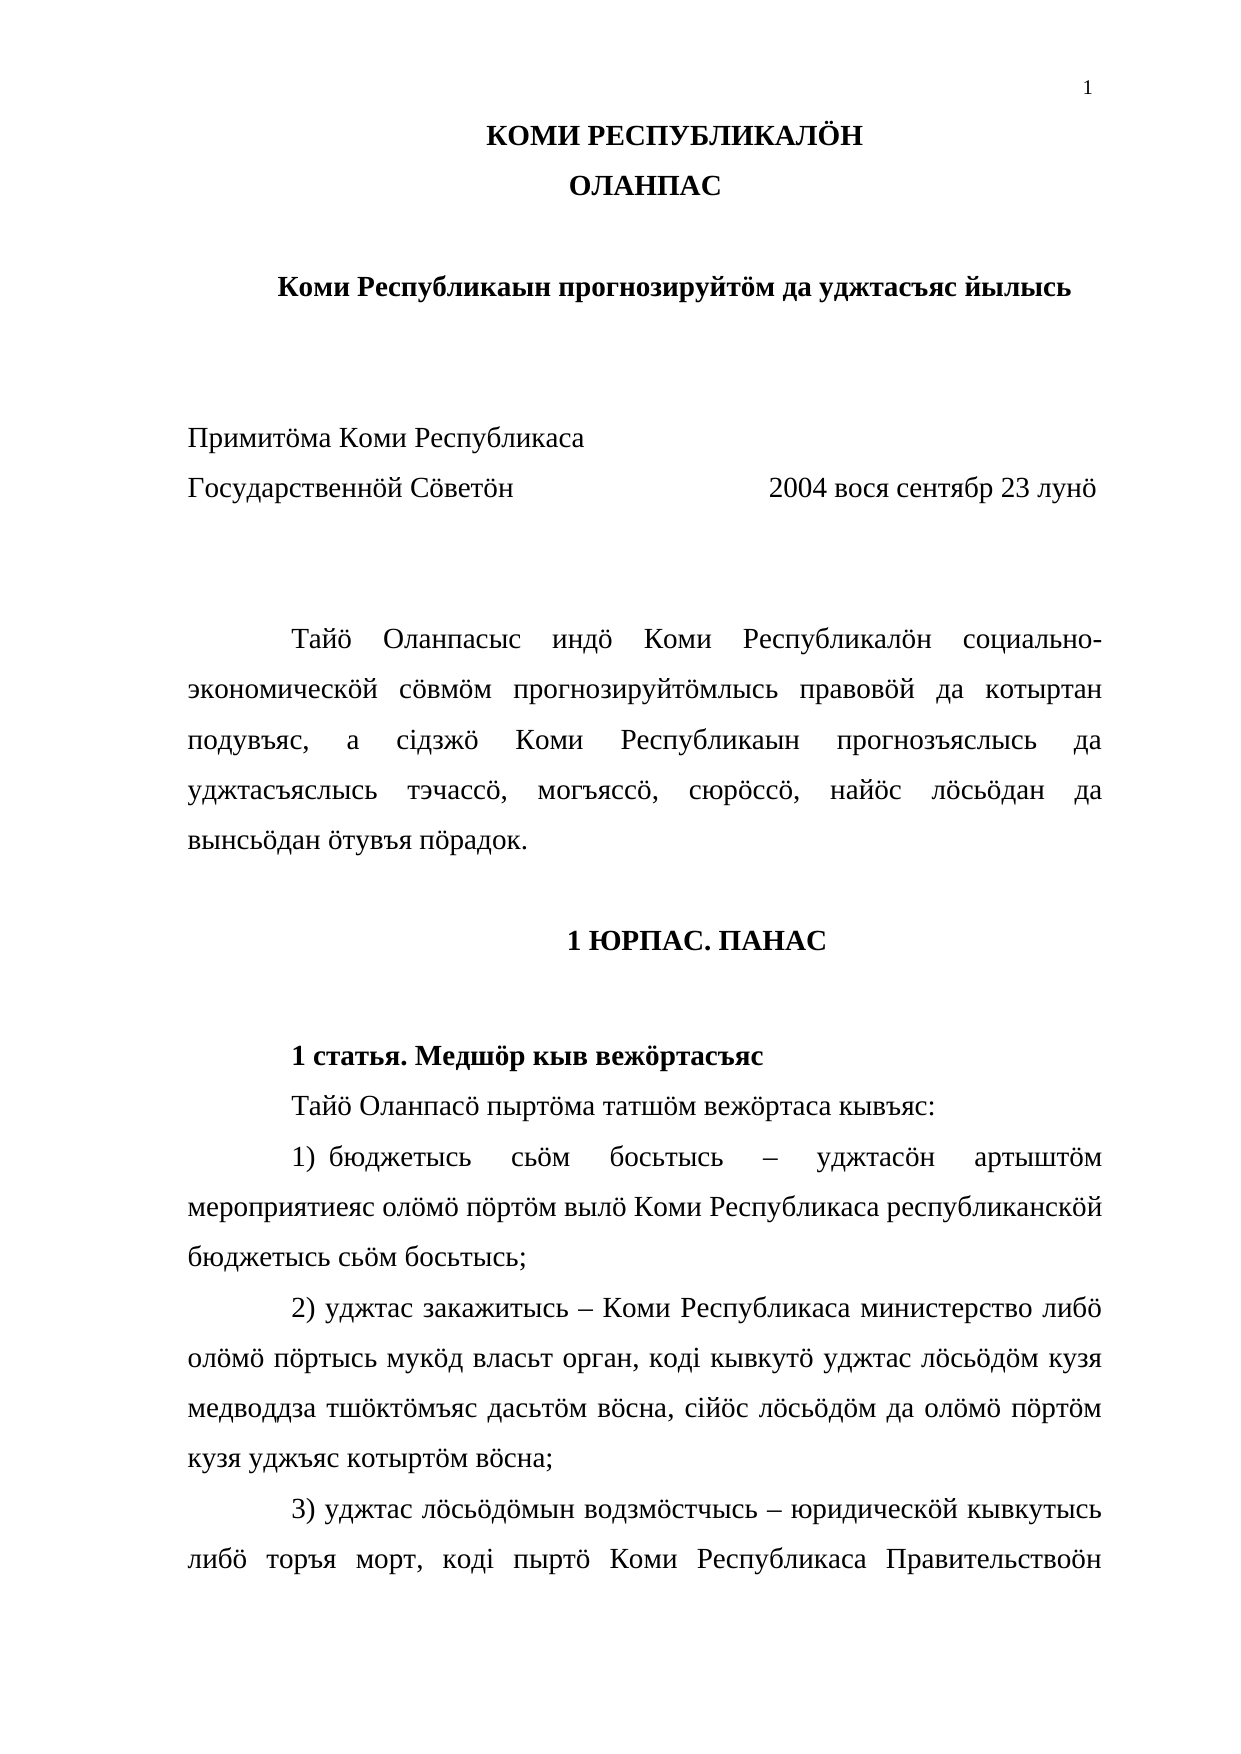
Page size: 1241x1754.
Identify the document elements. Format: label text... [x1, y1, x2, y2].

text Примитöма Коми Республикаса [187, 420, 1103, 453]
text Государственнöй Сöветöн 2004 вося сентябр 23 лунö [187, 470, 1103, 504]
text 2) уджтас закажитысь – Коми Республикаса министерство либö олöмö пöртысь мукöд власьт орган, кодi кывкутö уджтас лöсьöдöм кузя медводдза тшöктöмъяс дасьтöм вöсна, сiйöс лöсьöдöм да олöмö пöртöм кузя уджъяс котыртöм вöсна; [187, 1290, 1103, 1474]
text 1 статья. Медшöр кыв вежöртасъяс [187, 1038, 1103, 1072]
text Тайö Оланпасыс индö Коми Республикалöн социально-экономическöй сöвмöм прогнозируйтöмлысь правовöй да котыртан подувъяс, а сiдзжö Коми Республикаын прогнозъяслысь да уджтасъяслысь тэчассö, могъяссö, сюрöссö, найöс лöсьöдан да вынсьöдан öтувъя пöрадок. [187, 621, 1103, 856]
text 1 ЮРПАС. ПАНАС [187, 923, 1103, 957]
list бюджетысь сьöм босьтысь – уджтасöн артыштöм мероприятиеяс олöмö пöртöм вылö Коми Республикаса республиканскöй бюджетысь сьöм босьтысь; [187, 1139, 1103, 1273]
text 3) уджтас лöсьöдöмын водзмöстчысь – юридическöй кывкутысь либö торъя морт, кодi пыртö Коми Республикаса Правительствоöн [187, 1491, 1103, 1575]
text Тайö Оланпасö пыртöма татшöм вежöртаса кывъяс: [187, 1088, 1103, 1122]
text КОМИ РЕСПУБЛИКАЛÖН ОЛАНПАС [187, 118, 1103, 202]
text Коми Республикаын прогнозируйтöм да уджтасъяс йылысь [187, 269, 1103, 303]
